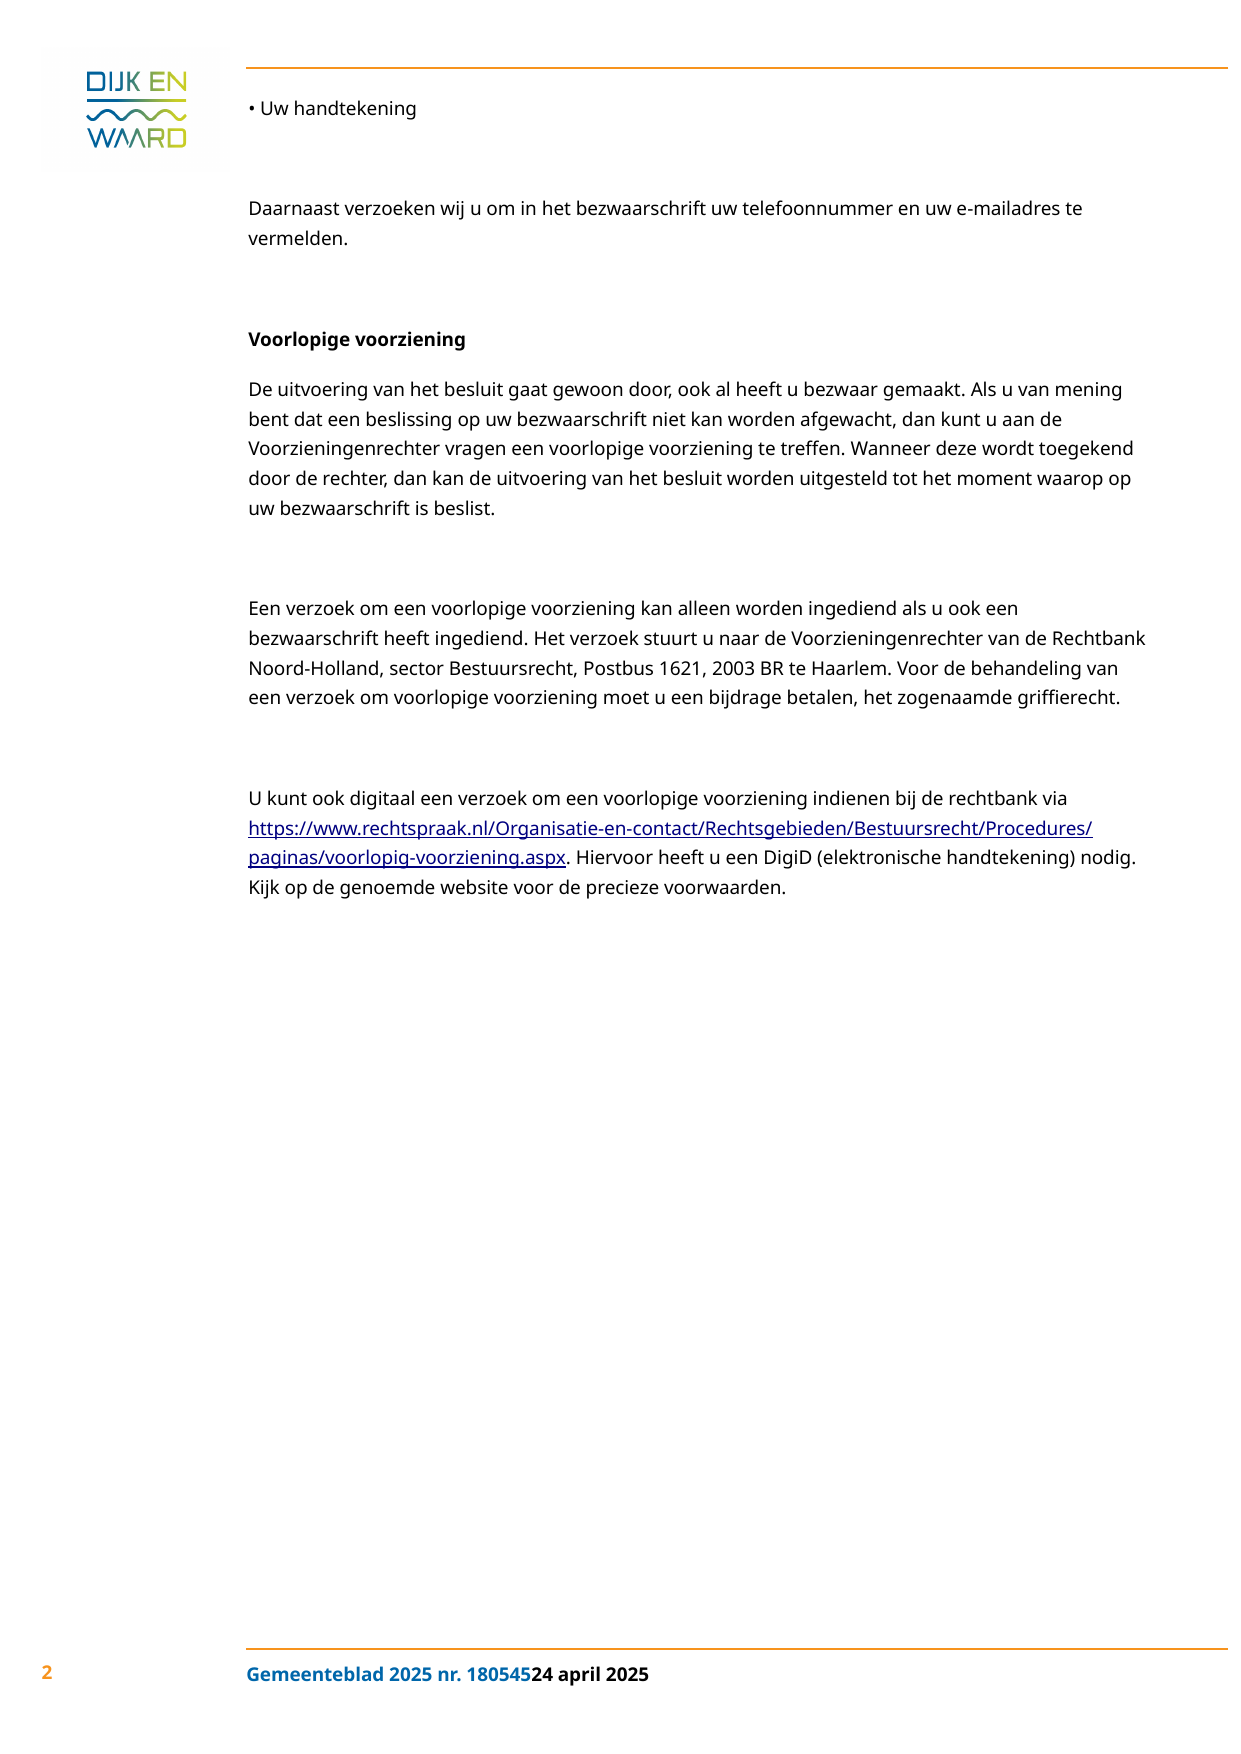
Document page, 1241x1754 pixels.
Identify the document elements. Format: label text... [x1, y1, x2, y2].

text Een verzoek om een voorlopige voorziening kan alleen worden ingediend als u ook een bezwaarschrift heeft ingediend. Het verzoek stuurt u naar de Voorzieningenrechter van de Rechtbank Noord-Holland, sector Bestuursrecht, Postbus 1621, 2003 BR te Haarlem. Voor de behandeling van een verzoek om voorlopige voorziening moet u een bijdrage betalen, het zogenaamde griffierecht. [248, 596, 1152, 710]
picture [41, 47, 231, 172]
text Daarnaast verzoeken wij u om in het bezwaarschrift uw telefoonnummer en uw e-mailadres te vermelden. [248, 196, 1152, 251]
text Voorlopige voorziening [248, 326, 1152, 352]
text • Uw handtekening [248, 95, 1152, 121]
text U kunt ook digitaal een verzoek om een voorlopige voorziening indienen bij de rechtbank via https://www.rechtspraak.nl/Organisatie-en-contact/Rechtsgebieden/Bestuursrecht/Procedures/paginas/voorlopig-voorziening.aspx. Hiervoor heeft u een DigiD (elektronische handtekening) nodig. Kijk op de genoemde website voor de precieze voorwaarden. [248, 785, 1152, 900]
text De uitvoering van het besluit gaat gewoon door, ook al heeft u bezwaar gemaakt. Als u van mening bent dat een beslissing op uw bezwaarschrift niet kan worden afgewacht, dan kunt u aan de Voorzieningenrechter vragen een voorlopige voorziening te treffen. Wanneer deze wordt toegekend door de rechter, dan kan de uitvoering van het besluit worden uitgesteld tot het moment waarop op uw bezwaarschrift is beslist. [248, 376, 1152, 521]
